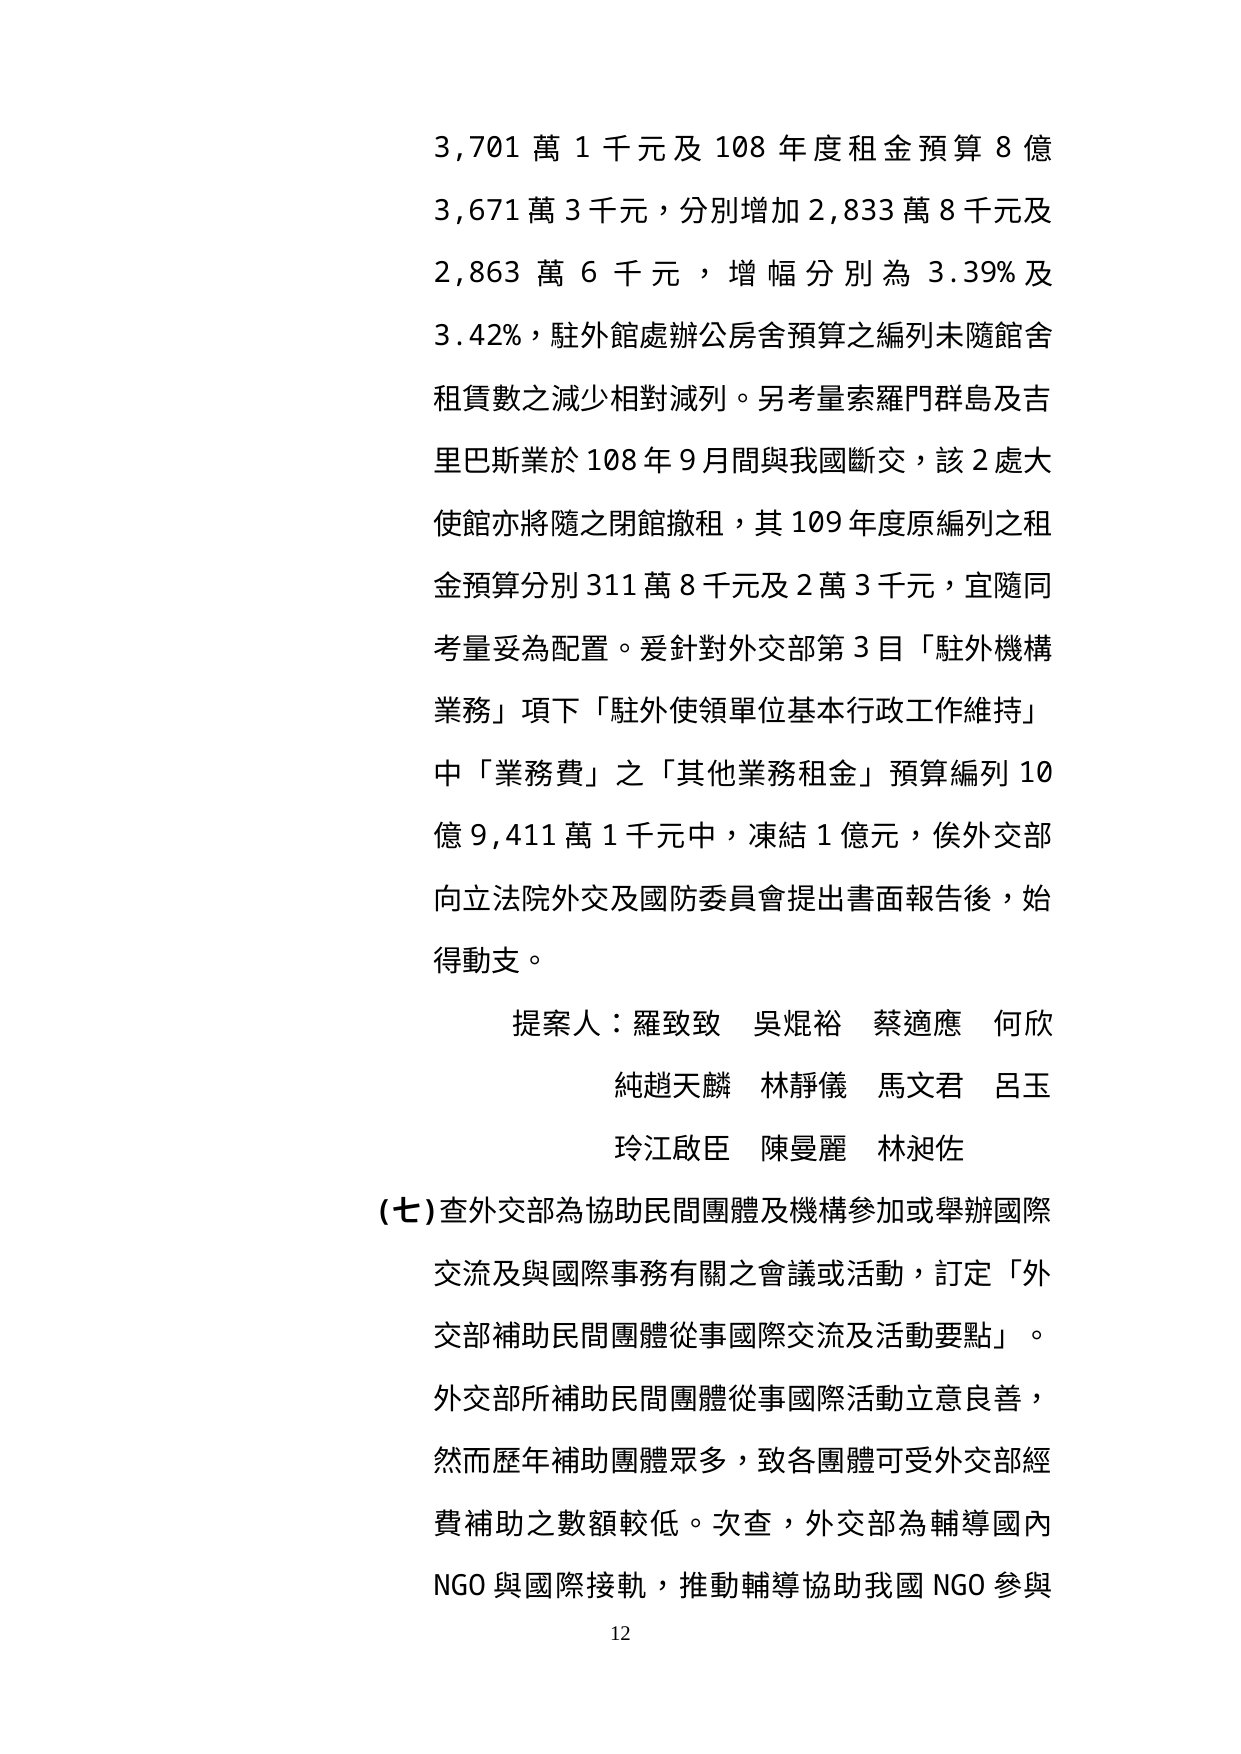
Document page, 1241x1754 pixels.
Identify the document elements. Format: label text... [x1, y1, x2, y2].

text (七)查外交部為協助民間團體及機構參加或舉辦國際交流及與國際事務有關之會議或活動，訂定「外交部補助民間團體從事國際交流及活動要點」。外交部所補助民間團體從事國際活動立意良善，然而歷年補助團體眾多，致各團體可受外交部經費補助之數額較低。次查，外交部為輔導國內NGO與國際接軌，推動輔導協助我國NGO參與 [375, 1167, 1053, 1605]
text 提案人：羅致致 吳焜裕 蔡適應 何欣純趙天麟 林靜儀 馬文君 呂玉玲江啟臣 陳曼麗 林昶佐 [512, 980, 1053, 1167]
text 3,701萬1千元及108年度租金預算8億3,671萬3千元，分別增加2,833萬8千元及2,863萬6千元，增幅分別為3.39%及3.42%，駐外館處辦公房舍預算之編列未隨館舍租賃數之減少相對減列。另考量索羅門群島及吉里巴斯業於108年9月間與我國斷交，該2處大使館亦將隨之閉館撤租，其109年度原編列之租金預算分別311萬8千元及2萬3千元，宜隨同考量妥為配置。爰針對外交部第3目「駐外機構業務」項下「駐外使領單位基本行政工作維持」中「業務費」之「其他業務租金」預算編列10億9,411萬1千元中，凍結1億元，俟外交部向立法院外交及國防委員會提出書面報告後，始得動支。 [375, 105, 1053, 980]
